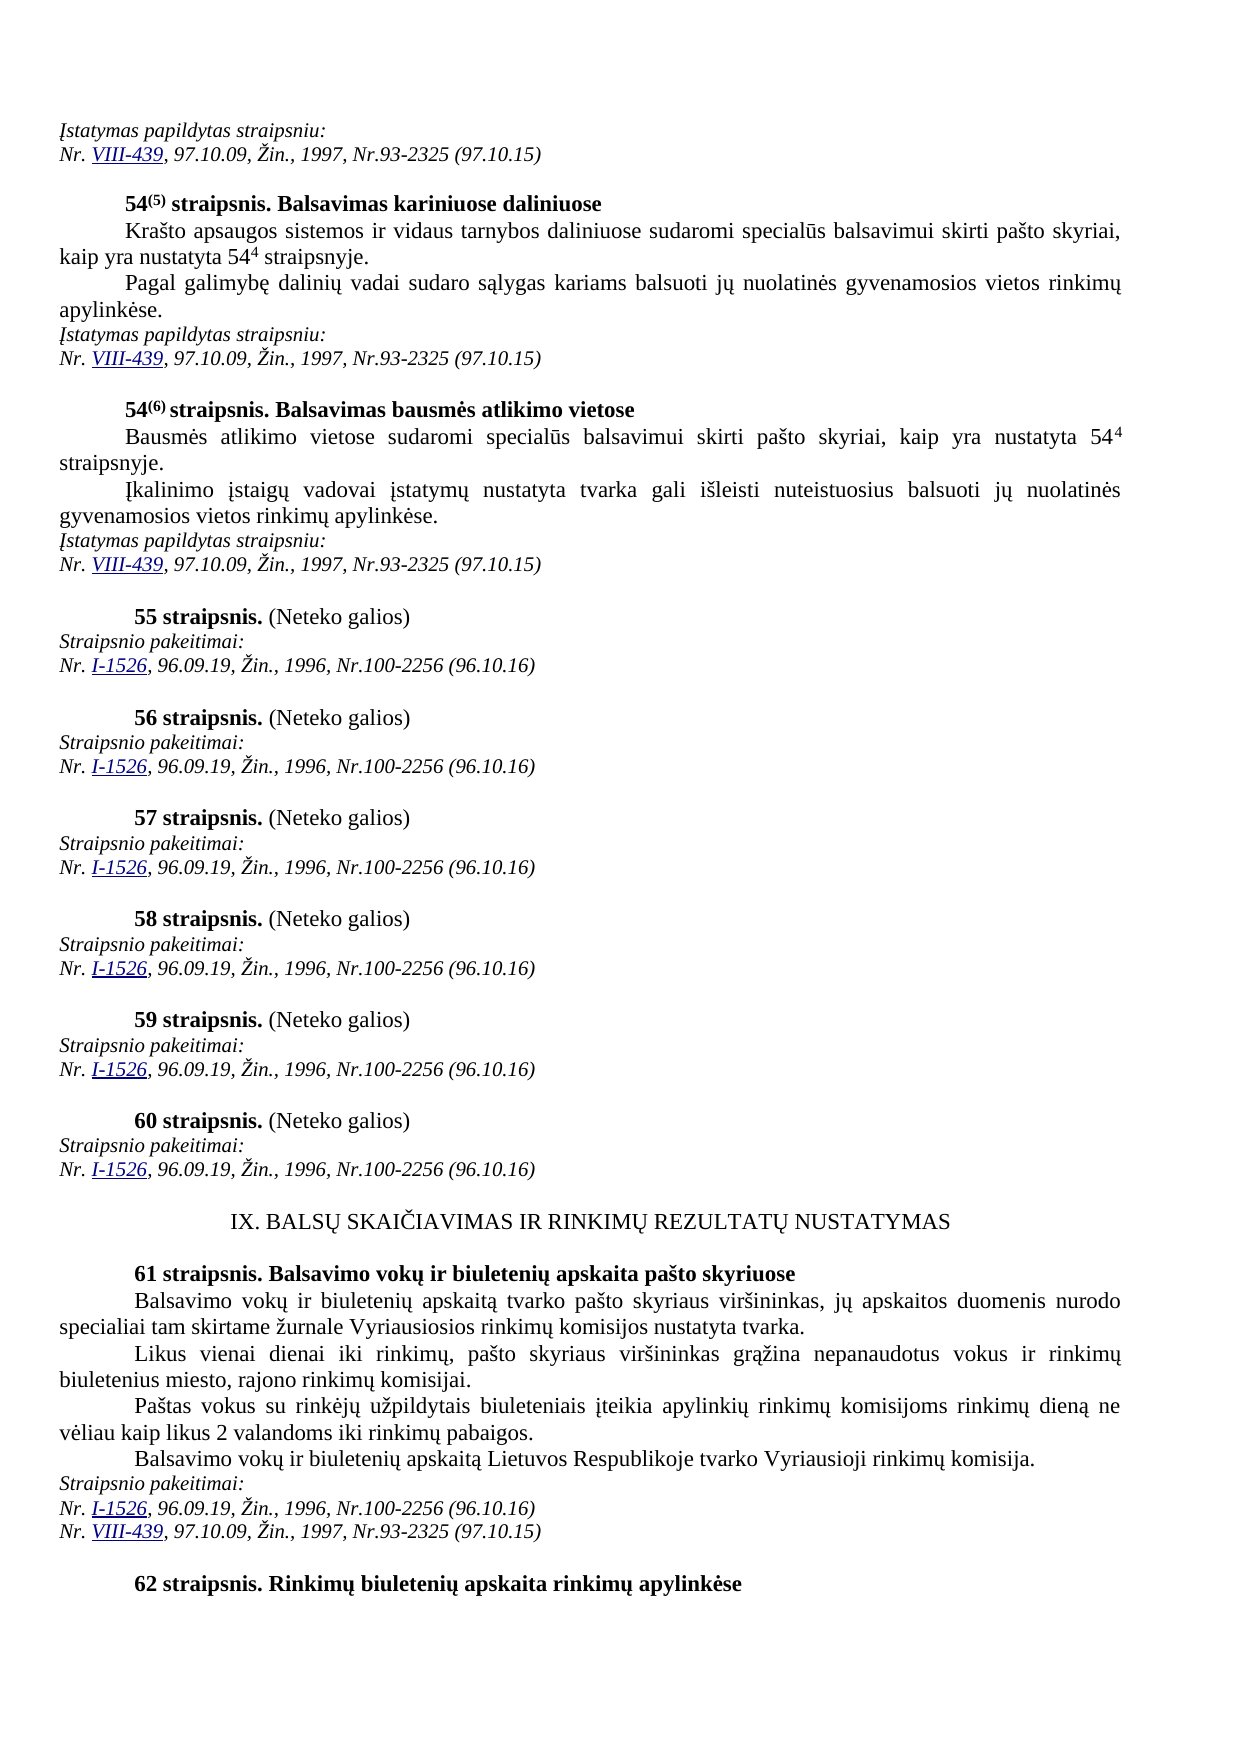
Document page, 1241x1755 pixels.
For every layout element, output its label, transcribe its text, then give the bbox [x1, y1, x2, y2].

text Krašto apsaugos sistemos ir vidaus tarnybos daliniuose sudaromi specialūs balsavimui skirti pašto skyriai, kaip yra nustatyta 544 straipsnyje. [59, 217, 1122, 269]
text 57 straipsnis. (Neteko galios) [59, 804, 1122, 831]
text Likus vienai dienai iki rinkimų, pašto skyriaus viršininkas grąžina nepanaudotus vokus ir rinkimų biuletenius miesto, rajono rinkimų komisijai. [59, 1339, 1122, 1392]
text 62 straipsnis. Rinkimų biuletenių apskaita rinkimų apylinkėse [59, 1570, 1122, 1596]
text Nr. I-1526, 96.09.19, Žin., 1996, Nr.100-2256 (96.10.16) [59, 653, 1122, 677]
text IX. BALSŲ SKAIČIAVIMAS IR RINKIMŲ REZULTATŲ NUSTATYMAS [59, 1208, 1122, 1234]
text Balsavimo vokų ir biuletenių apskaitą tvarko pašto skyriaus viršininkas, jų apskaitos duomenis nurodo specialiai tam skirtame žurnale Vyriausiosios rinkimų komisijos nustatyta tvarka. [59, 1287, 1122, 1339]
text Straipsnio pakeitimai: [59, 1032, 1122, 1057]
text Nr. VIII-439, 97.10.09, Žin., 1997, Nr.93-2325 (97.10.15) [59, 346, 1122, 370]
text Įstatymas papildytas straipsniu: [59, 322, 1122, 346]
text Įkalinimo įstaigų vadovai įstatymų nustatyta tvarka gali išleisti nuteistuosius balsuoti jų nuolatinės gyvenamosios vietos rinkimų apylinkėse. [59, 476, 1122, 528]
text Nr. I-1526, 96.09.19, Žin., 1996, Nr.100-2256 (96.10.16) [59, 754, 1122, 778]
text Straipsnio pakeitimai: [59, 1133, 1122, 1157]
text Nr. VIII-439, 97.10.09, Žin., 1997, Nr.93-2325 (97.10.15) [59, 1519, 1122, 1543]
text Nr. I-1526, 96.09.19, Žin., 1996, Nr.100-2256 (96.10.16) [59, 1495, 1122, 1519]
text Straipsnio pakeitimai: [59, 629, 1122, 653]
text Paštas vokus su rinkėjų užpildytais biuleteniais įteikia apylinkių rinkimų komisijoms rinkimų dieną ne vėliau kaip likus 2 valandoms iki rinkimų pabaigos. [59, 1392, 1122, 1445]
text 59 straipsnis. (Neteko galios) [59, 1006, 1122, 1032]
text Nr. I-1526, 96.09.19, Žin., 1996, Nr.100-2256 (96.10.16) [59, 855, 1122, 879]
text 56 straipsnis. (Neteko galios) [59, 704, 1122, 730]
text Nr. I-1526, 96.09.19, Žin., 1996, Nr.100-2256 (96.10.16) [59, 956, 1122, 980]
text Balsavimo vokų ir biuletenių apskaitą Lietuvos Respublikoje tvarko Vyriausioji rinkimų komisija. [59, 1445, 1122, 1471]
text 55 straipsnis. (Neteko galios) [59, 603, 1122, 629]
text Straipsnio pakeitimai: [59, 730, 1122, 754]
text Straipsnio pakeitimai: [59, 831, 1122, 855]
text Pagal galimybę dalinių vadai sudaro sąlygas kariams balsuoti jų nuolatinės gyvenamosios vietos rinkimų apylinkėse. [59, 269, 1122, 322]
text Straipsnio pakeitimai: [59, 932, 1122, 956]
text 60 straipsnis. (Neteko galios) [59, 1107, 1122, 1133]
text Įstatymas papildytas straipsniu: [59, 528, 1122, 552]
text Straipsnio pakeitimai: [59, 1471, 1122, 1495]
text Nr. I-1526, 96.09.19, Žin., 1996, Nr.100-2256 (96.10.16) [59, 1157, 1122, 1181]
text Nr. I-1526, 96.09.19, Žin., 1996, Nr.100-2256 (96.10.16) [59, 1057, 1122, 1081]
text 54(5) straipsnis. Balsavimas kariniuose daliniuose [59, 190, 1122, 217]
text Nr. VIII-439, 97.10.09, Žin., 1997, Nr.93-2325 (97.10.15) [59, 552, 1122, 576]
text Nr. VIII-439, 97.10.09, Žin., 1997, Nr.93-2325 (97.10.15) [59, 142, 1122, 166]
text 61 straipsnis. Balsavimo vokų ir biuletenių apskaita pašto skyriuose [59, 1261, 1122, 1287]
text Įstatymas papildytas straipsniu: [59, 118, 1122, 142]
text 54(6) straipsnis. Balsavimas bausmės atlikimo vietose [59, 397, 1122, 423]
text 58 straipsnis. (Neteko galios) [59, 905, 1122, 932]
text Bausmės atlikimo vietose sudaromi specialūs balsavimui skirti pašto skyriai, kaip yra nustatyta 544 straipsnyje. [59, 423, 1122, 476]
